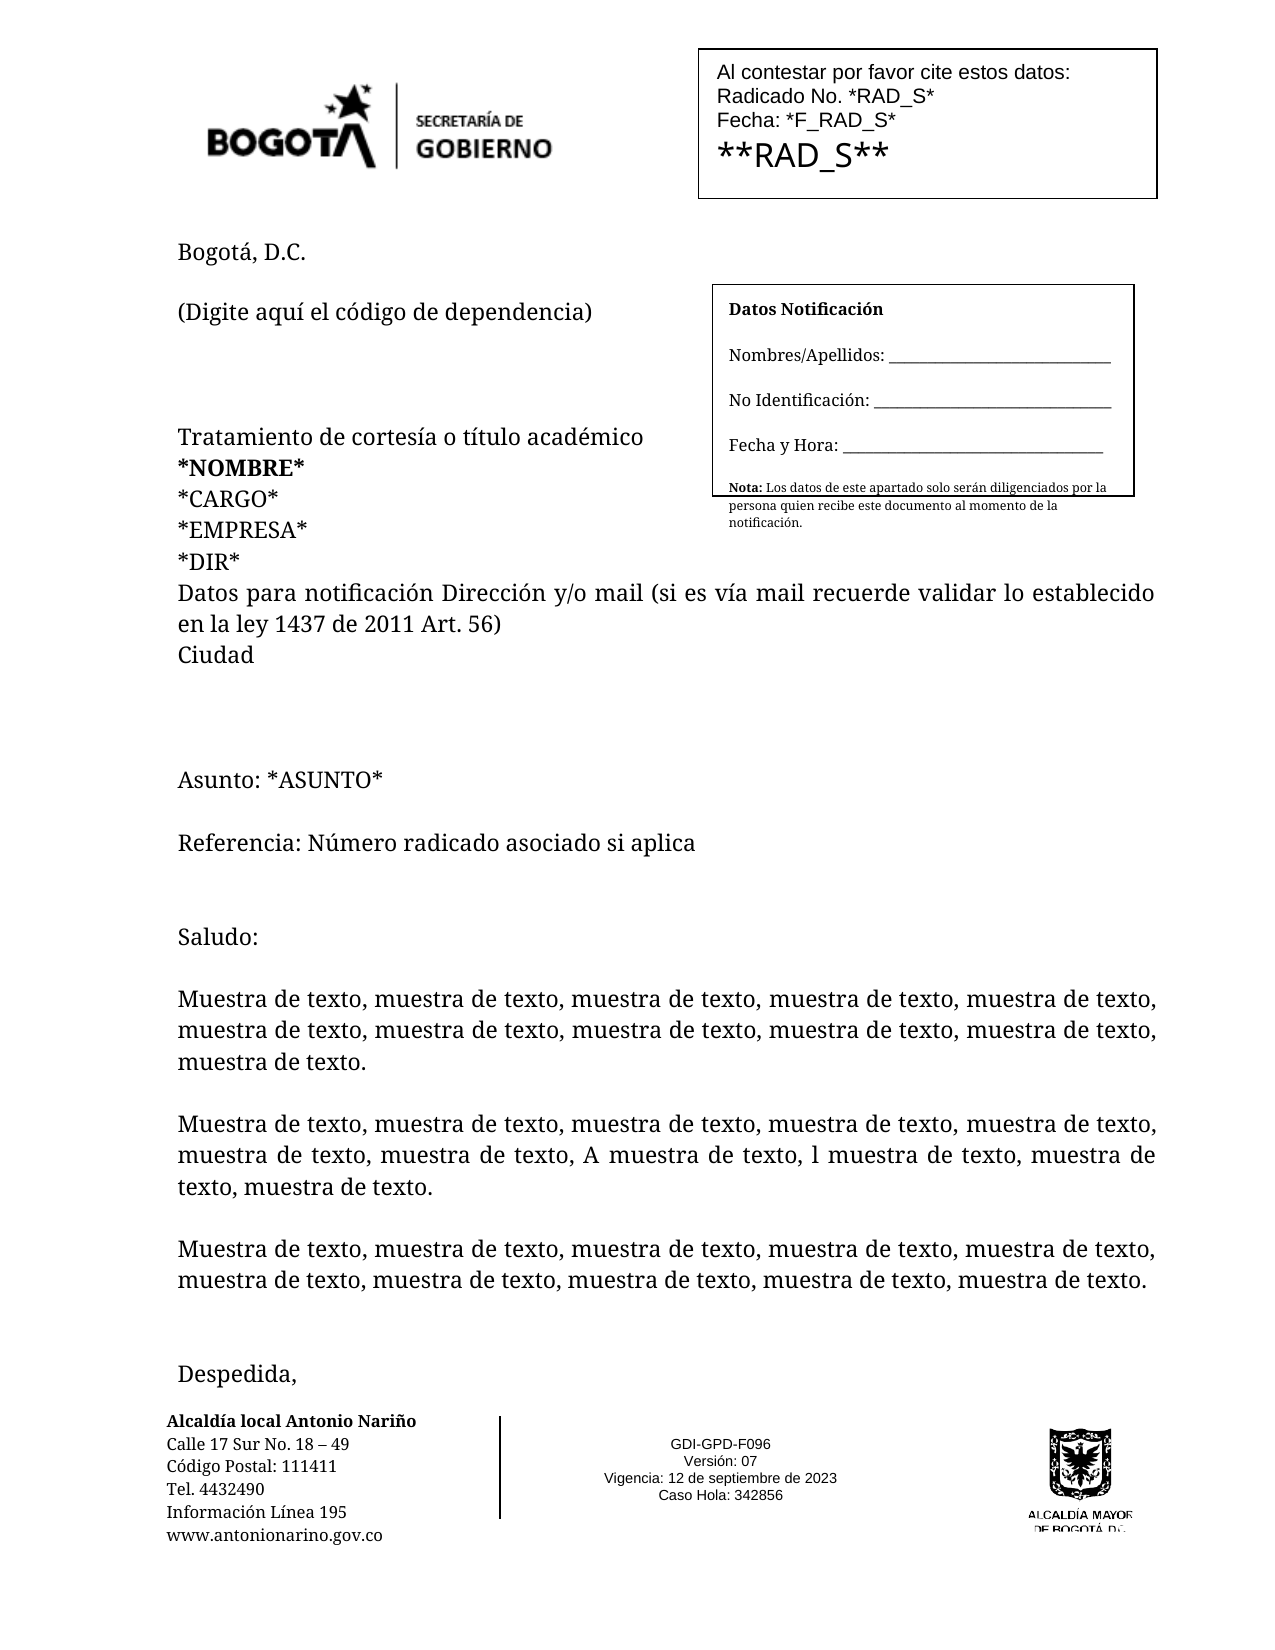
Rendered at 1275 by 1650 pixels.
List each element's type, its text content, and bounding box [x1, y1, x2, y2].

text Asunto: *ASUNTO* [177, 764, 1157, 796]
text Muestra de texto, muestra de texto, muestra de texto, muestra de texto, muestra de texto, muestra de texto, muestra de texto, A muestra de texto, l muestra de texto, muestra de texto, muestra de texto. [177, 1108, 1157, 1202]
text *NOMBRE* [1135, 452, 1157, 483]
text *NOMBRE* [1098, 452, 1133, 483]
text Bogotá, D.C. [177, 236, 1157, 267]
text Datos para notificación Dirección y/o mail (si es vía mail recuerde validar lo establecido en la ley 1437 de 2011 Art. 56) [177, 577, 1157, 639]
text Muestra de texto, muestra de texto, muestra de texto, muestra de texto, muestra de texto, muestra de texto, muestra de texto, muestra de texto, muestra de texto, muestra de texto. [177, 1233, 1157, 1296]
text Muestra de texto, muestra de texto, muestra de texto, muestra de texto, muestra de texto, muestra de texto, muestra de texto, muestra de texto, muestra de texto, muestra de texto, muestra de texto. [177, 983, 1157, 1077]
text *CARGO* [177, 483, 1157, 514]
text Tratamiento de cortesía o título académico [177, 421, 712, 452]
text Ciudad [177, 639, 1157, 671]
text Saludo: [177, 921, 1157, 952]
text *NOMBRE* [177, 452, 712, 483]
text *DIR* [177, 546, 1157, 577]
text (Digite aquí el código de dependencia) [177, 296, 712, 327]
text *EMPRESA* [177, 514, 1157, 546]
text Referencia: Número radicado asociado si aplica [177, 827, 1157, 858]
text Despedida, [177, 1358, 1157, 1389]
